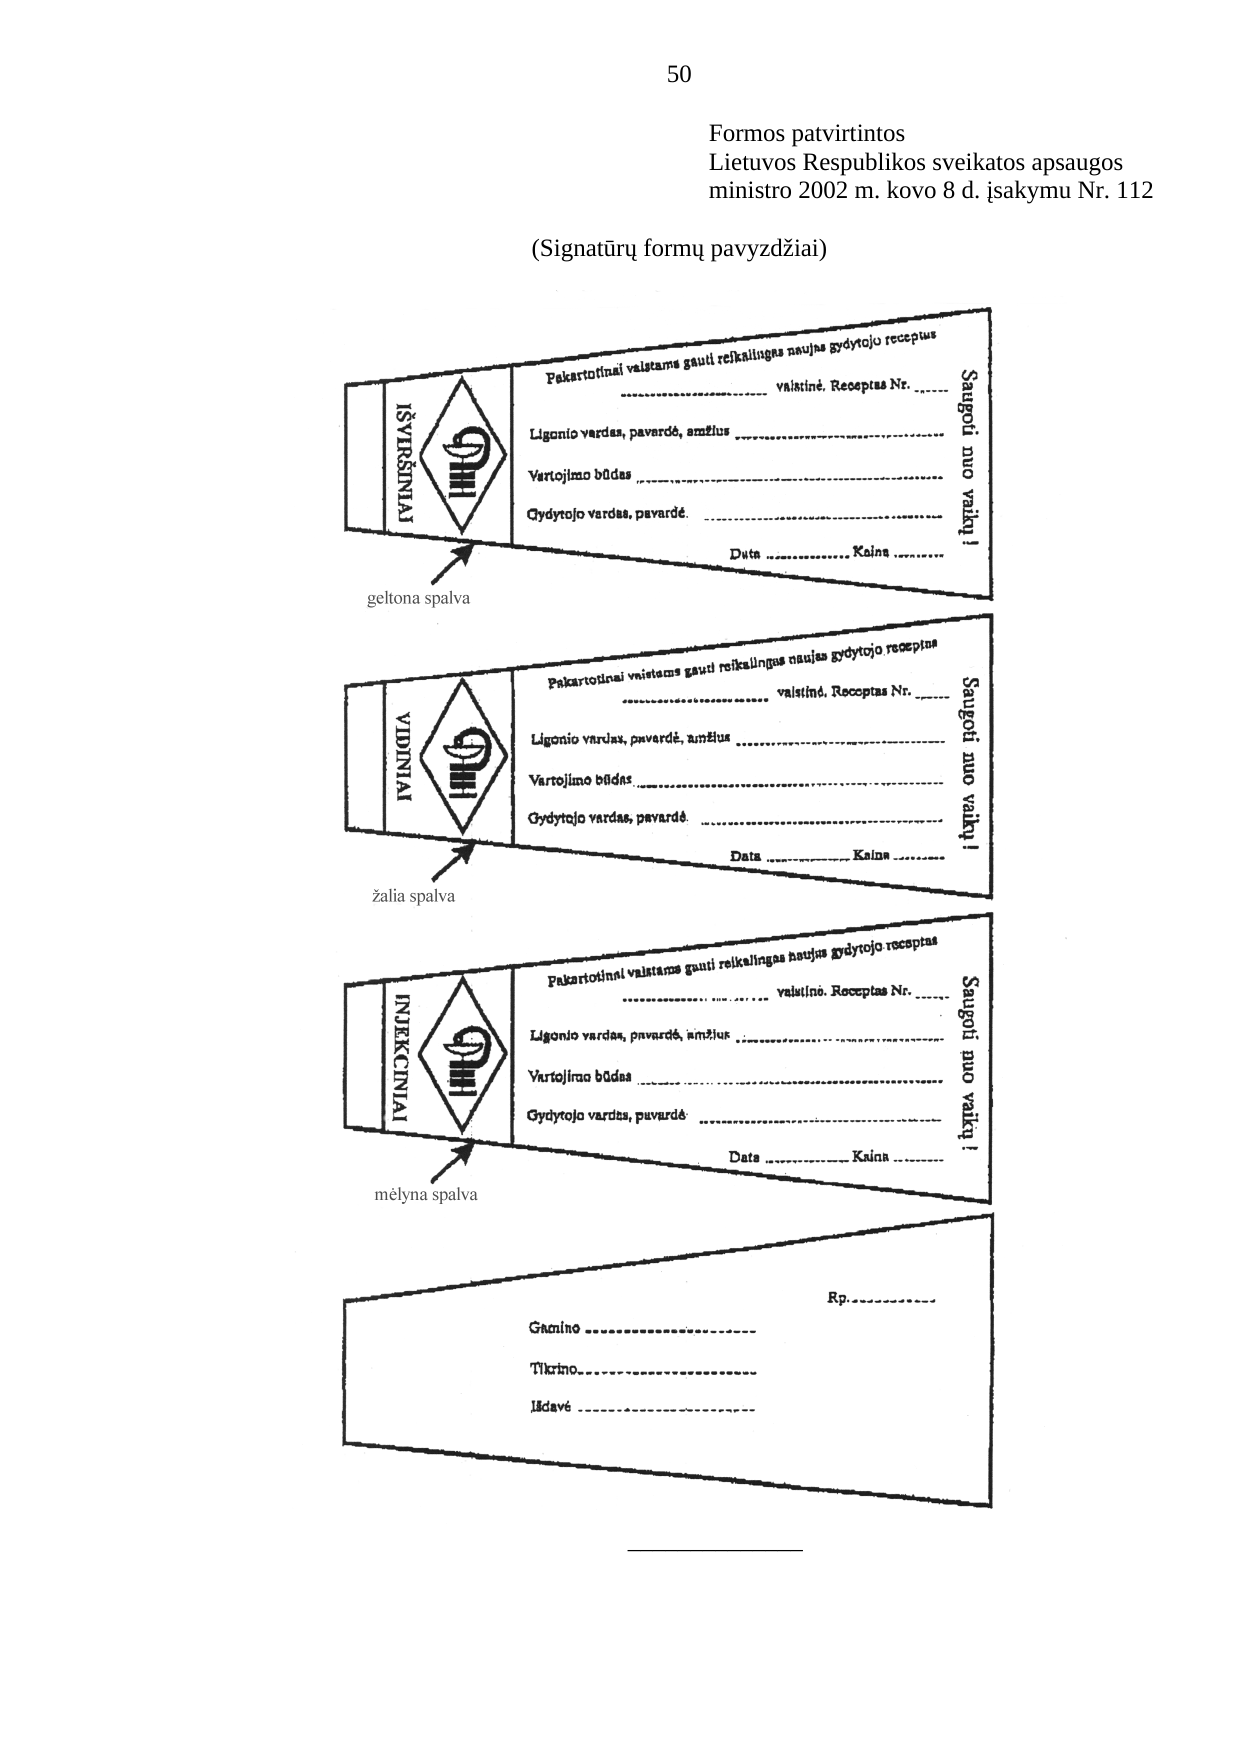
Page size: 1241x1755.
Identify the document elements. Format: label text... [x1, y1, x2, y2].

text Formos patvirtintos [709, 118, 1181, 147]
text Lietuvos Respublikos sveikatos apsaugos [177, 147, 1181, 176]
text ministro 2002 m. kovo 8 d. įsakymu Nr. 112 [177, 176, 1181, 204]
text (Signatūrų formų pavyzdžiai) [177, 233, 1181, 262]
text ______________ [177, 1525, 1240, 1554]
